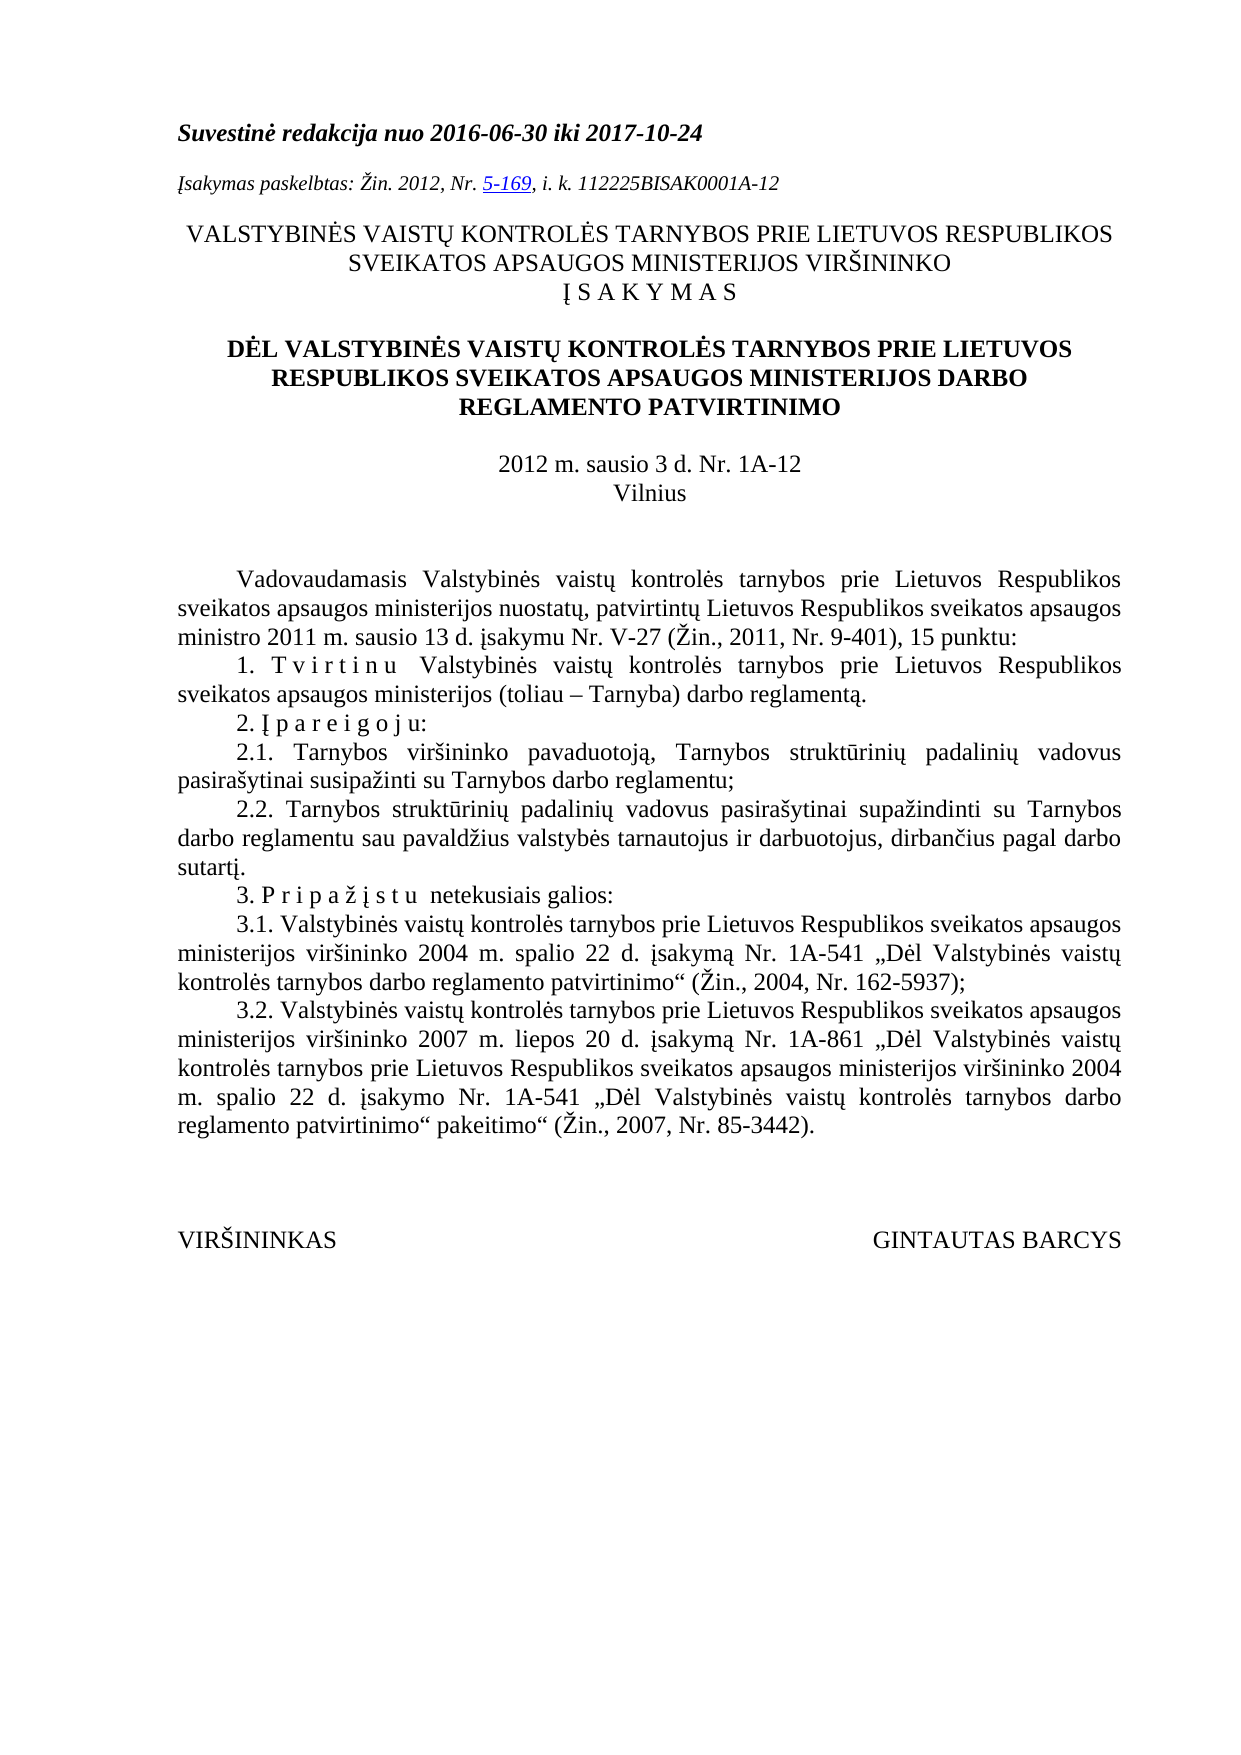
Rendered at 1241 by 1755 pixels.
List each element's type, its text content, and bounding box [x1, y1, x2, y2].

text Viršininkas Gintautas Barcys [177, 1225, 1122, 1254]
text 2012 m. sausio 3 d. Nr. 1A-12 [177, 449, 1122, 478]
text 2. Įpareigoju: [177, 708, 1122, 737]
text 1. Tvirtinu Valstybinės vaistų kontrolės tarnybos prie Lietuvos Respublikos sveikatos apsaugos ministerijos (toliau – Tarnyba) darbo reglamentą. [177, 650, 1122, 708]
text Suvestinė redakcija nuo 2016-06-30 iki 2017-10-24 [177, 118, 1122, 147]
text Valstybinės vaistų kontrolės tarnybos Prie LIETUVOS RESPUBLIKOS sveikatos apsaugos ministerijos viršininkO [177, 219, 1122, 277]
text ĮSAKYMAS [177, 277, 1122, 305]
text 3.2. Valstybinės vaistų kontrolės tarnybos prie Lietuvos Respublikos sveikatos apsaugos ministerijos viršininko 2007 m. liepos 20 d. įsakymą Nr. 1A-861 „Dėl Valstybinės vaistų kontrolės tarnybos prie Lietuvos Respublikos sveikatos apsaugos ministerijos viršininko 2004 m. spalio 22 d. įsakymo Nr. 1A-541 „Dėl Valstybinės vaistų kontrolės tarnybos darbo reglamento patvirtinimo“ pakeitimo“ (Žin., 2007, Nr. 85-3442). [177, 995, 1122, 1139]
text Vilnius [177, 478, 1122, 507]
text 2.1. Tarnybos viršininko pavaduotoją, Tarnybos struktūrinių padalinių vadovus pasirašytinai susipažinti su Tarnybos darbo reglamentu; [177, 737, 1122, 794]
text Dėl valstybinės vaistų kontrolės tarnybos prie lietuvos respublikos sveikatos apsaugos ministerijos darbo reglamento patvirtinimo [177, 334, 1122, 420]
text 3. Pripažįstu netekusiais galios: [177, 880, 1122, 909]
text 3.1. Valstybinės vaistų kontrolės tarnybos prie Lietuvos Respublikos sveikatos apsaugos ministerijos viršininko 2004 m. spalio 22 d. įsakymą Nr. 1A-541 „Dėl Valstybinės vaistų kontrolės tarnybos darbo reglamento patvirtinimo“ (Žin., 2004, Nr. 162-5937); [177, 909, 1122, 995]
text Įsakymas paskelbtas: Žin. 2012, Nr. 5-169, i. k. 112225BISAK0001A-12 [177, 171, 1122, 195]
text Vadovaudamasis Valstybinės vaistų kontrolės tarnybos prie Lietuvos Respublikos sveikatos apsaugos ministerijos nuostatų, patvirtintų Lietuvos Respublikos sveikatos apsaugos ministro 2011 m. sausio 13 d. įsakymu Nr. V-27 (Žin., 2011, Nr. 9-401), 15 punktu: [177, 564, 1122, 650]
text 2.2. Tarnybos struktūrinių padalinių vadovus pasirašytinai supažindinti su Tarnybos darbo reglamentu sau pavaldžius valstybės tarnautojus ir darbuotojus, dirbančius pagal darbo sutartį. [177, 794, 1122, 880]
